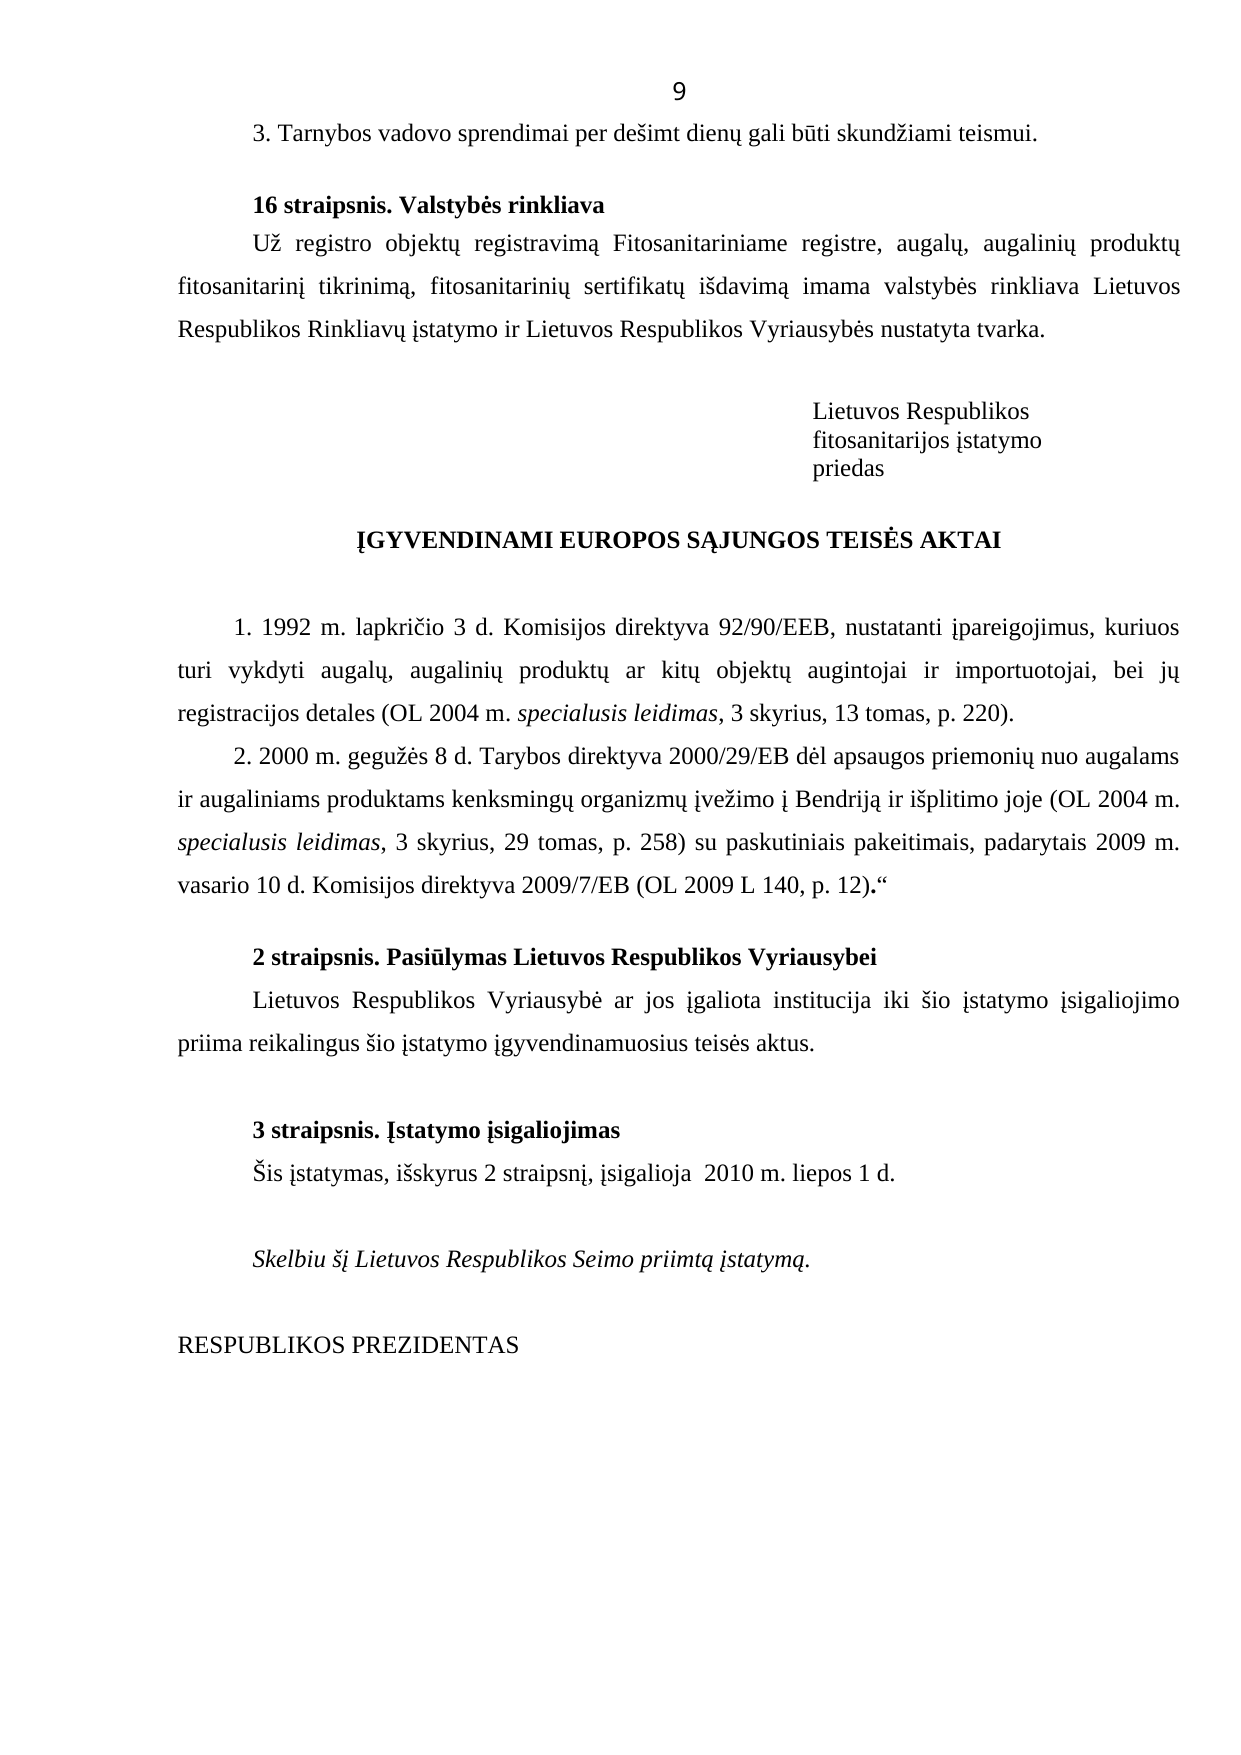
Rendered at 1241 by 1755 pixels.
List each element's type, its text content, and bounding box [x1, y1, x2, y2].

text 3. Tarnybos vadovo sprendimai per dešimt dienų gali būti skundžiami teismui. [177, 118, 1181, 147]
text 16 straipsnis. Valstybės rinkliava [177, 190, 1181, 219]
text 2 straipsnis. Pasiūlymas Lietuvos Respublikos Vyriausybei [177, 942, 1181, 971]
text RESPUBLIKOS PREZIDENTAS [177, 1330, 1181, 1359]
text Lietuvos Respublikos [812, 396, 1181, 425]
text fitosanitarijos įstatymo [812, 425, 1181, 453]
text ĮGYVENDINAMI EUROPOS SĄJUNGOS TEISĖS AKTAI [177, 525, 1181, 554]
text priedas [812, 453, 1181, 482]
text 1. 1992 m. lapkričio 3 d. Komisijos direktyva 92/90/EEB, nustatanti įpareigojimus, kuriuos turi vykdyti augalų, augalinių produktų ar kitų objektų augintojai ir importuotojai, bei jų registracijos detales (OL 2004 m. specialusis leidimas, 3 skyrius, 13 tomas, p. 220). [177, 612, 1181, 727]
text 2. 2000 m. gegužės 8 d. Tarybos direktyva 2000/29/EB dėl apsaugos priemonių nuo augalams ir augaliniams produktams kenksmingų organizmų įvežimo į Bendriją ir išplitimo joje (OL 2004 m. specialusis leidimas, 3 skyrius, 29 tomas, p. 258) su paskutiniais pakeitimais, padarytais 2009 m. vasario 10 d. Komisijos direktyva 2009/7/EB (OL 2009 L 140, p. 12).“ [177, 741, 1181, 899]
text Lietuvos Respublikos Vyriausybė ar jos įgaliota institucija iki šio įstatymo įsigaliojimo priima reikalingus šio įstatymo įgyvendinamuosius teisės aktus. [177, 985, 1181, 1057]
text Skelbiu šį Lietuvos Respublikos Seimo priimtą įstatymą. [177, 1244, 1181, 1273]
text 3 straipsnis. Įstatymo įsigaliojimas [177, 1115, 1181, 1143]
text Šis įstatymas, išskyrus 2 straipsnį, įsigalioja 2010 m. liepos 1 d. [177, 1158, 1181, 1187]
text Už registro objektų registravimą Fitosanitariniame registre, augalų, augalinių produktų fitosanitarinį tikrinimą, fitosanitarinių sertifikatų išdavimą imama valstybės rinkliava Lietuvos Respublikos Rinkliavų įstatymo ir Lietuvos Respublikos Vyriausybės nustatyta tvarka. [177, 228, 1181, 343]
